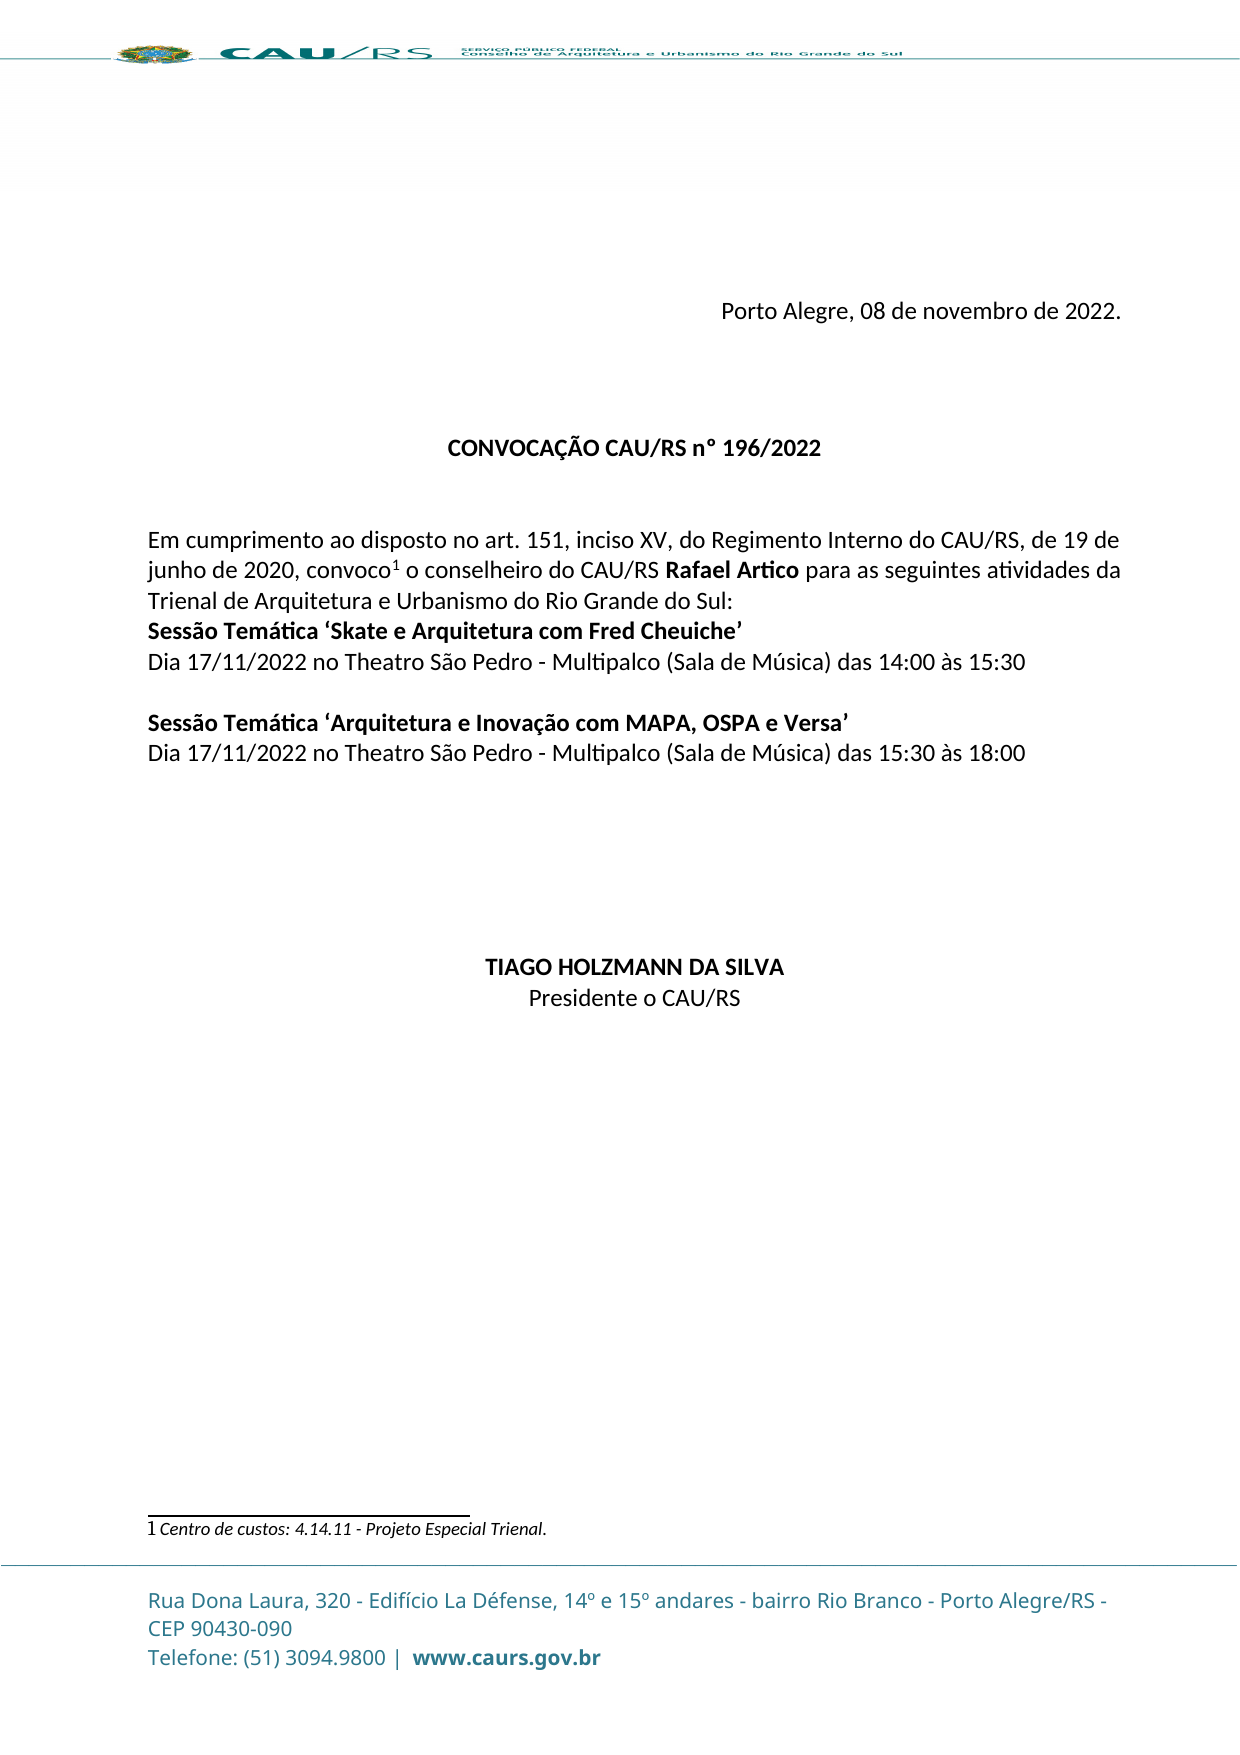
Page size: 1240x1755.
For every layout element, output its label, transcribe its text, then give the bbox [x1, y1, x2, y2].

text Dia 17/11/2022 no Theatro São Pedro - Multipalco (Sala de Música) das 15:30 às 18:00 [148, 738, 1121, 768]
text Centro de custos: 4.14.11 - Projeto Especial Trienal. [148, 1516, 1121, 1540]
text Sessão Temática ‘Skate e Arquitetura com Fred Cheuiche’ [148, 616, 1121, 646]
text Sessão Temática ‘Arquitetura e Inovação com MAPA, OSPA e Versa’ [148, 707, 1121, 738]
text TIAGO HOLZMANN DA SILVA [148, 951, 1121, 982]
text Porto Alegre, 08 de novembro de 2022. [148, 295, 1121, 326]
text Dia 17/11/2022 no Theatro São Pedro - Multipalco (Sala de Música) das 14:00 às 15:30 [148, 646, 1121, 677]
text CONVOCAÇÃO CAU/RS nº 196/2022 [148, 432, 1121, 463]
text Em cumprimento ao disposto no art. 151, inciso XV, do Regimento Interno do CAU/RS, de 19 de junho de 2020, convoco o conselheiro do CAU/RS Rafael Artico para as seguintes atividades da Trienal de Arquitetura e Urbanismo do Rio Grande do Sul: [148, 524, 1121, 616]
text Presidente o CAU/RS [148, 982, 1121, 1012]
